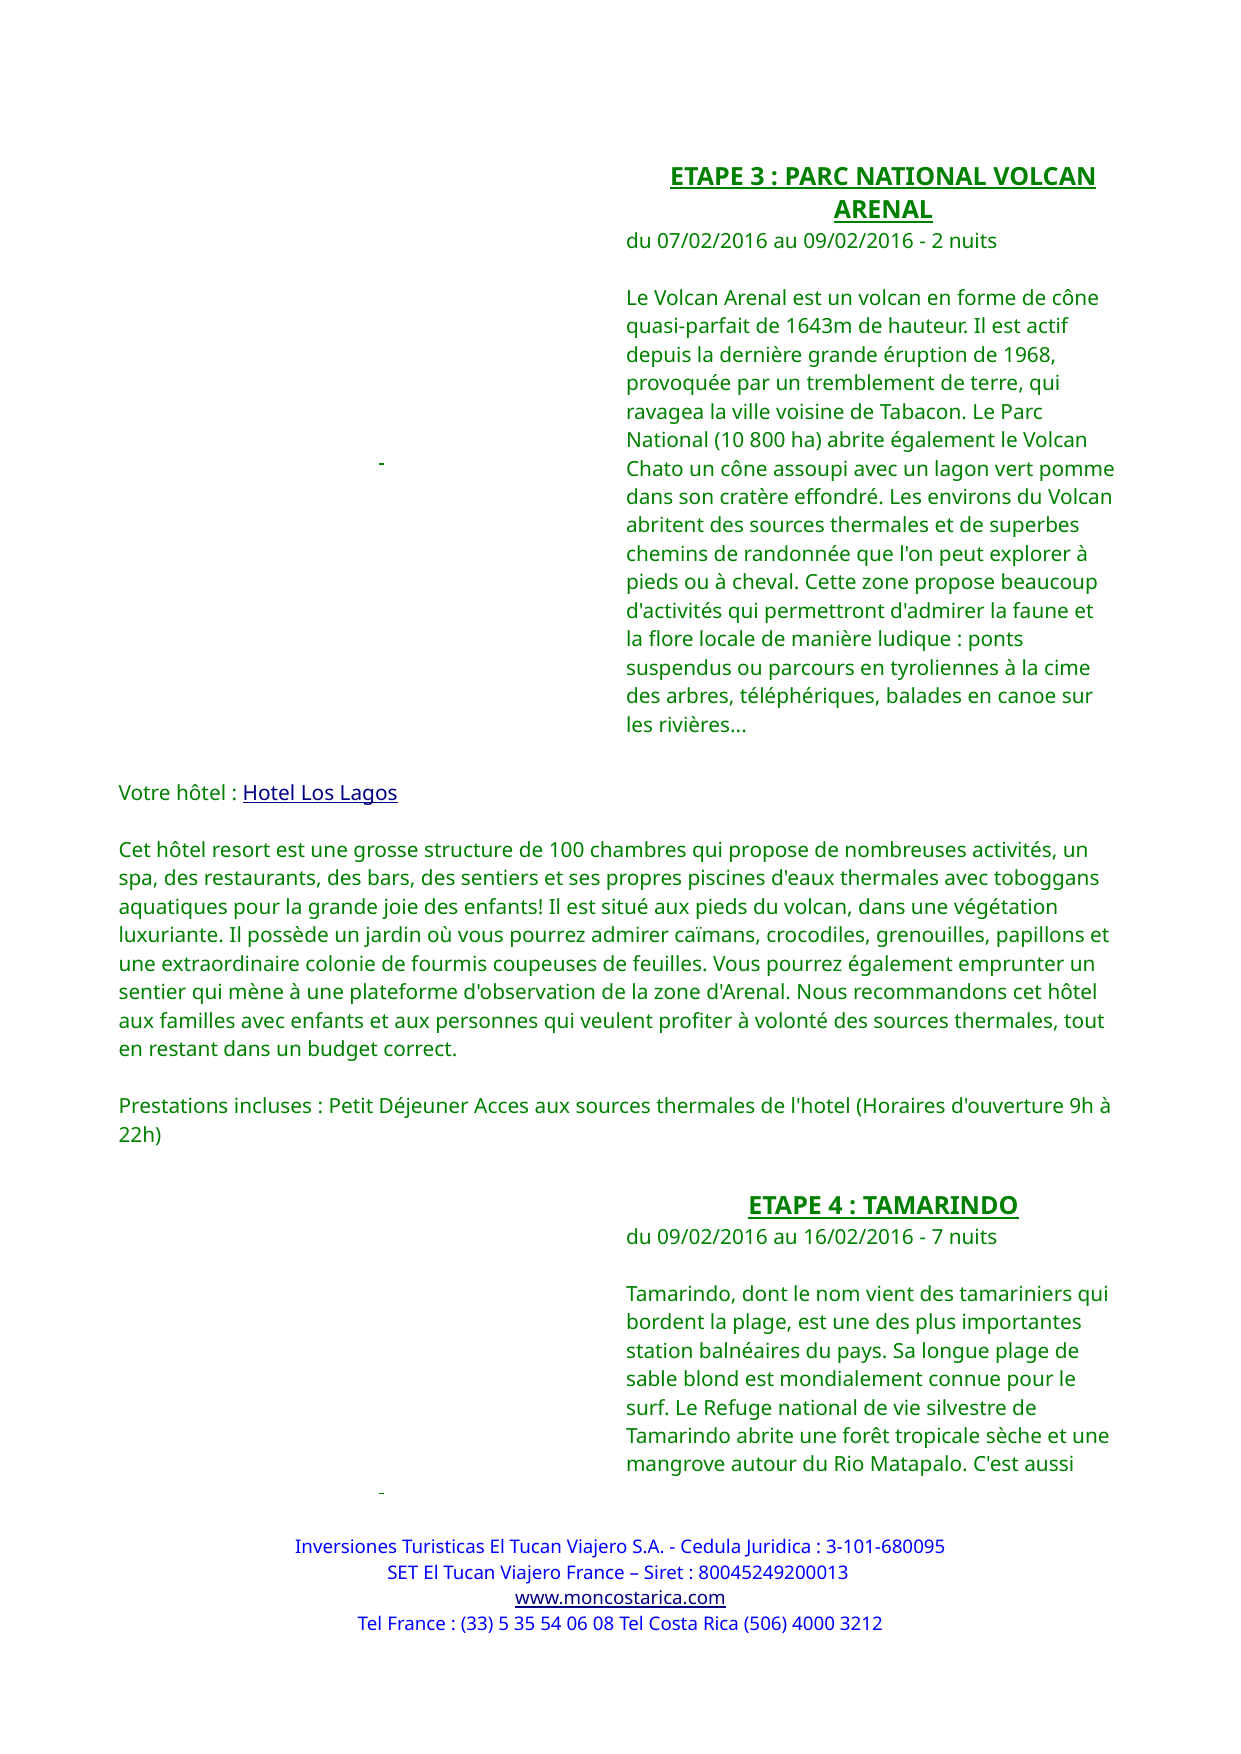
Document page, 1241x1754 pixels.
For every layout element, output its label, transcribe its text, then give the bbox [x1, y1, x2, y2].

table_header [118, 153, 620, 744]
table_header ETAPE 4 : TAMARINDO du 09/02/2016 au 16/02/2016 - 7 nuits Tamarindo, dont le nom vient des tamariniers qui bordent la plage, est une des plus importantes station balnéaires du pays. Sa longue plage de sable blond est mondialement connue pour le surf. Le Refuge national de vie silvestre de Tamarindo abrite une forêt tropicale sèche et une mangrove autour du Rio Matapalo. C'est aussi [620, 1182, 1122, 1503]
text Prestations incluses : Petit Déjeuner Acces aux sources thermales de l'hotel (Horaires d'ouverture 9h à 22h) [118, 1091, 1122, 1148]
table_header ETAPE 3 : PARC NATIONAL VOLCAN ARENAL du 07/02/2016 au 09/02/2016 - 2 nuits Le Volcan Arenal est un volcan en forme de cône quasi-parfait de 1643m de hauteur. Il est actif depuis la dernière grande éruption de 1968, provoquée par un tremblement de terre, qui ravagea la ville voisine de Tabacon. Le Parc National (10 800 ha) abrite également le Volcan Chato un cône assoupi avec un lagon vert pomme dans son cratère effondré. Les environs du Volcan abritent des sources thermales et de superbes chemins de randonnée que l'on peut explorer à pieds ou à cheval. Cette zone propose beaucoup d'activités qui permettront d'admirer la faune et la flore locale de manière ludique : ponts suspendus ou parcours en tyroliennes à la cime des arbres, téléphériques, balades en canoe sur les rivières... [620, 153, 1122, 744]
table_header [118, 1182, 620, 1503]
text Cet hôtel resort est une grosse structure de 100 chambres qui propose de nombreuses activités, un spa, des restaurants, des bars, des sentiers et ses propres piscines d'eaux thermales avec toboggans aquatiques pour la grande joie des enfants! Il est situé aux pieds du volcan, dans une végétation luxuriante. Il possède un jardin où vous pourrez admirer caïmans, crocodiles, grenouilles, papillons et une extraordinaire colonie de fourmis coupeuses de feuilles. Vous pourrez également emprunter un sentier qui mène à une plateforme d'observation de la zone d'Arenal. Nous recommandons cet hôtel aux familles avec enfants et aux personnes qui veulent profiter à volonté des sources thermales, tout en restant dans un budget correct. [118, 835, 1122, 1063]
text Votre hôtel : Hotel Los Lagos [118, 778, 1122, 806]
